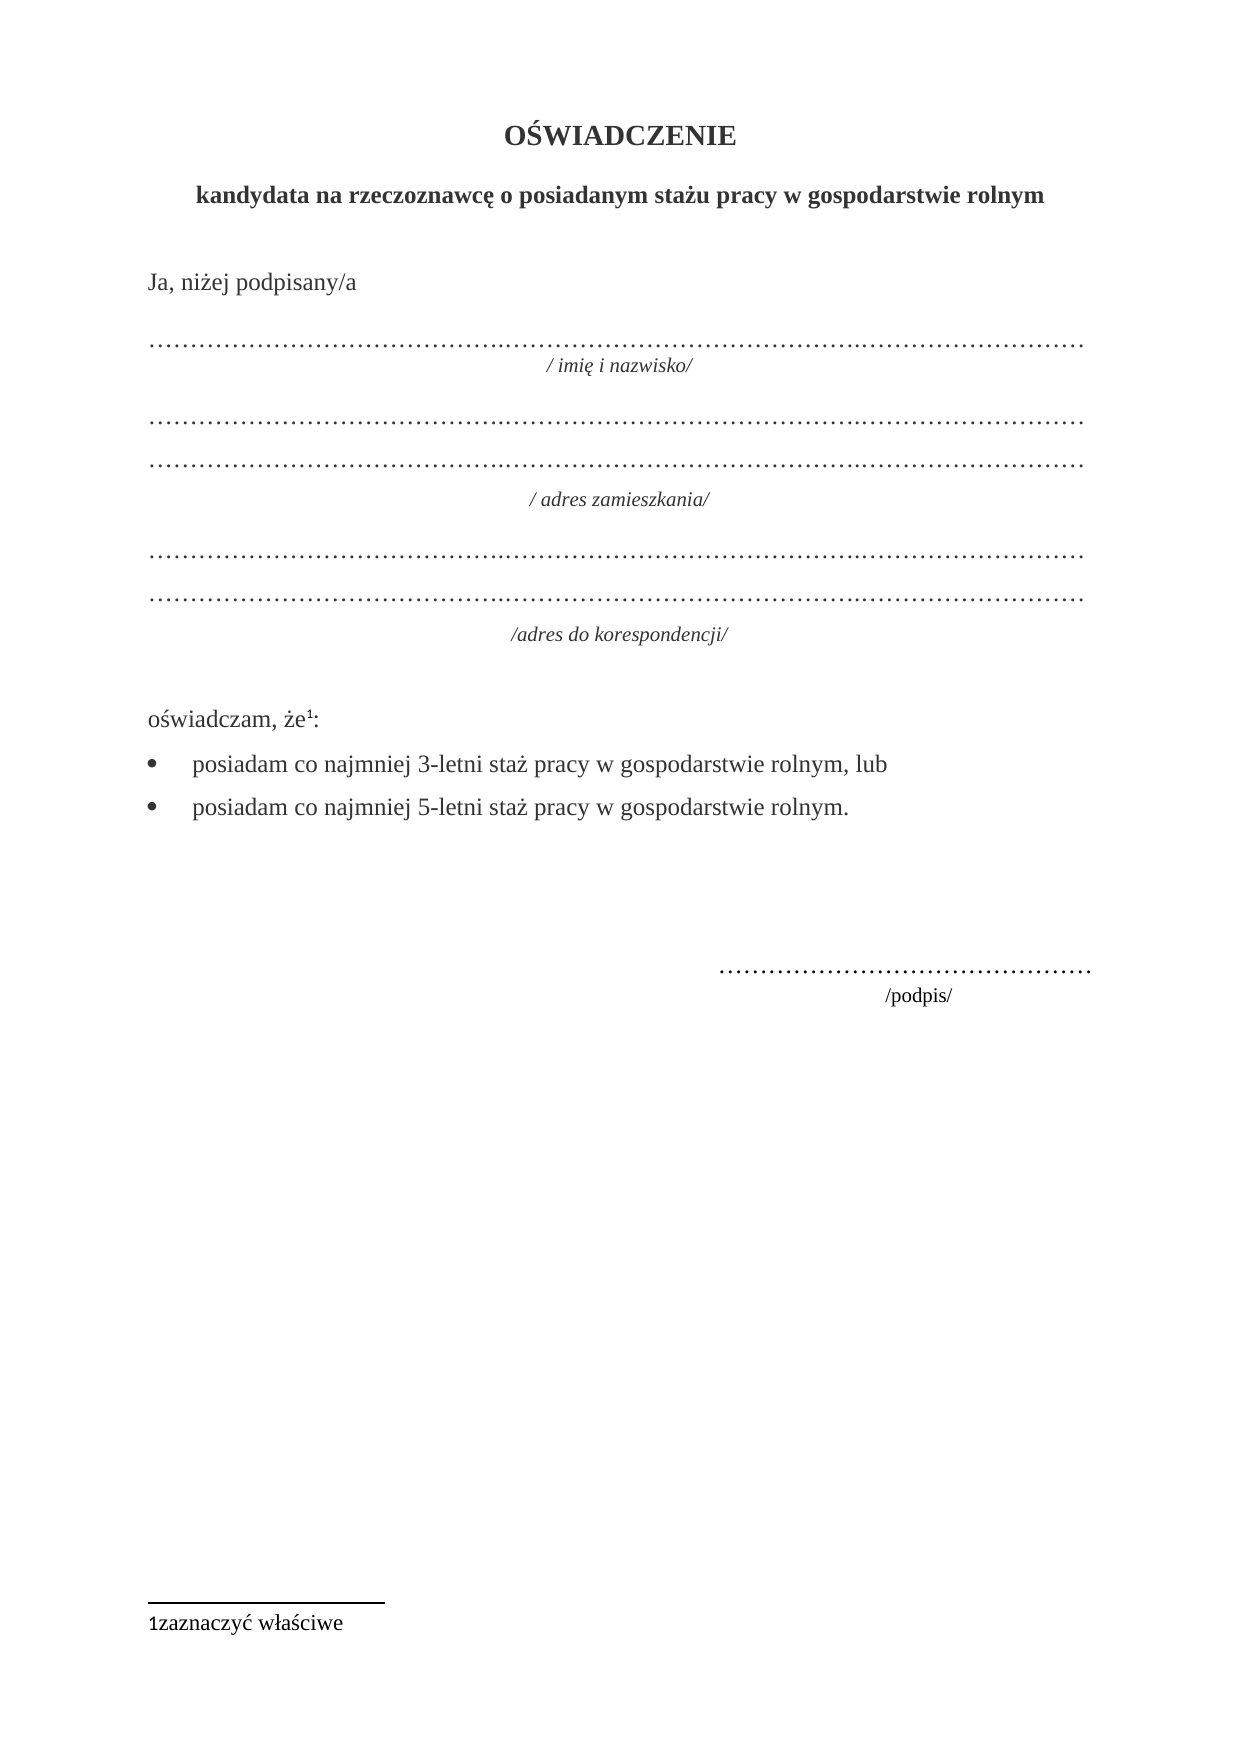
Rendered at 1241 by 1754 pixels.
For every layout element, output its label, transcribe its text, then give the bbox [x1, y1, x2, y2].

text zaznaczyć właściwe [148, 1609, 1092, 1636]
text …………………………………….…………………………………….……………………… [148, 324, 1092, 353]
text OŚWIADCZENIE [148, 118, 1092, 152]
list posiadam co najmniej 5-letni staż pracy w gospodarstwie rolnym. [148, 792, 1092, 821]
text …………………………………….…………………………………….……………………… [148, 401, 1092, 430]
text …………………………………….…………………………………….……………………… [148, 535, 1092, 564]
text …………………………………….…………………………………….……………………… [148, 578, 1092, 607]
text …………………………………….…………………………………….……………………… [148, 444, 1092, 473]
text Ja, niżej podpisany/a [148, 267, 1092, 295]
text oświadczam, że: [148, 703, 1092, 734]
text /podpis/ [148, 979, 1092, 1008]
text ……………………………………… [148, 921, 1092, 979]
text / adres zamieszkania/ [148, 487, 1092, 511]
text /adres do korespondencji/ [148, 622, 1092, 646]
text / imię i nazwisko/ [148, 353, 1092, 377]
list posiadam co najmniej 3-letni staż pracy w gospodarstwie rolnym, lub [148, 749, 1092, 778]
text kandydata na rzeczoznawcę o posiadanym stażu pracy w gospodarstwie rolnym [148, 180, 1092, 209]
